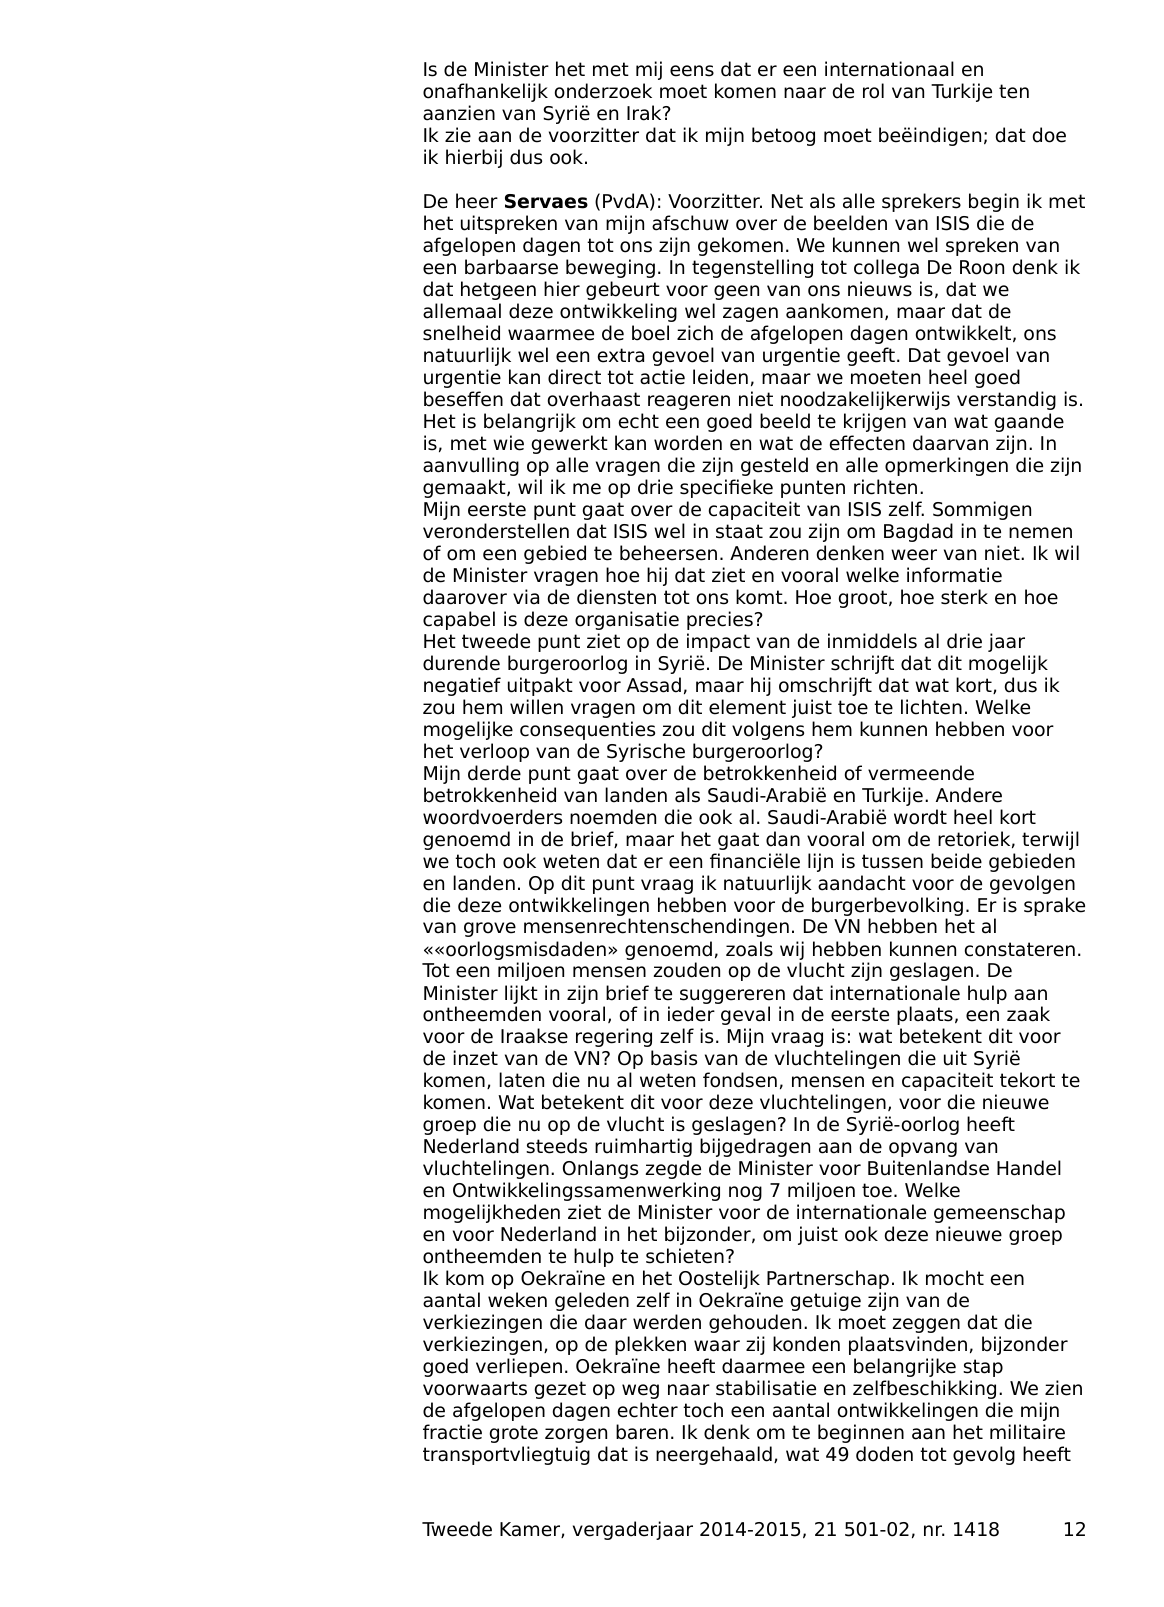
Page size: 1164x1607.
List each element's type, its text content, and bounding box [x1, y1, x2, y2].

text Mijn eerste punt gaat over de capaciteit van ISIS zelf. Sommigen veronderstellen dat ISIS wel in staat zou zijn om Bagdad in te nemen of om een gebied te beheersen. Anderen denken weer van niet. Ik wil de Minister vragen hoe hij dat ziet en vooral welke informatie daarover via de diensten tot ons komt. Hoe groot, hoe sterk en hoe capabel is deze organisatie precies? [422, 499, 1087, 631]
text Het tweede punt ziet op de impact van de inmiddels al drie jaar durende burgeroorlog in Syrië. De Minister schrijft dat dit mogelijk negatief uitpakt voor Assad, maar hij omschrijft dat wat kort, dus ik zou hem willen vragen om dit element juist toe te lichten. Welke mogelijke consequenties zou dit volgens hem kunnen hebben voor het verloop van de Syrische burgeroorlog? [422, 631, 1087, 763]
text Ik zie aan de voorzitter dat ik mijn betoog moet beëindigen; dat doe ik hierbij dus ook. [422, 125, 1087, 169]
text De heer Servaes (PvdA): Voorzitter. Net als alle sprekers begin ik met het uitspreken van mijn afschuw over de beelden van ISIS die de afgelopen dagen tot ons zijn gekomen. We kunnen wel spreken van een barbaarse beweging. In tegenstelling tot collega De Roon denk ik dat hetgeen hier gebeurt voor geen van ons nieuws is, dat we allemaal deze ontwikkeling wel zagen aankomen, maar dat de snelheid waarmee de boel zich de afgelopen dagen ontwikkelt, ons natuurlijk wel een extra gevoel van urgentie geeft. Dat gevoel van urgentie kan direct tot actie leiden, maar we moeten heel goed beseffen dat overhaast reageren niet noodzakelijkerwijs verstandig is. Het is belangrijk om echt een goed beeld te krijgen van wat gaande is, met wie gewerkt kan worden en wat de effecten daarvan zijn. In aanvulling op alle vragen die zijn gesteld en alle opmerkingen die zijn gemaakt, wil ik me op drie specifieke punten richten. [422, 191, 1087, 499]
text Ik kom op Oekraïne en het Oostelijk Partnerschap. Ik mocht een aantal weken geleden zelf in Oekraïne getuige zijn van de verkiezingen die daar werden gehouden. Ik moet zeggen dat die verkiezingen, op de plekken waar zij konden plaatsvinden, bijzonder goed verliepen. Oekraïne heeft daarmee een belangrijke stap voorwaarts gezet op weg naar stabilisatie en zelfbeschikking. We zien de afgelopen dagen echter toch een aantal ontwikkelingen die mijn fractie grote zorgen baren. Ik denk om te beginnen aan het militaire transportvliegtuig dat is neergehaald, wat 49 doden tot gevolg heeft [422, 1268, 1087, 1466]
text Is de Minister het met mij eens dat er een internationaal en onafhankelijk onderzoek moet komen naar de rol van Turkije ten aanzien van Syrië en Irak? [422, 59, 1087, 125]
text Mijn derde punt gaat over de betrokkenheid of vermeende betrokkenheid van landen als Saudi-Arabië en Turkije. Andere woordvoerders noemden die ook al. Saudi-Arabië wordt heel kort genoemd in de brief, maar het gaat dan vooral om de retoriek, terwijl we toch ook weten dat er een financiële lijn is tussen beide gebieden en landen. Op dit punt vraag ik natuurlijk aandacht voor de gevolgen die deze ontwikkelingen hebben voor de burgerbevolking. Er is sprake van grove mensenrechtenschendingen. De VN hebben het al ««oorlogsmisdaden» genoemd, zoals wij hebben kunnen constateren. Tot een miljoen mensen zouden op de vlucht zijn geslagen. De Minister lijkt in zijn brief te suggereren dat internationale hulp aan ontheemden vooral, of in ieder geval in de eerste plaats, een zaak voor de Iraakse regering zelf is. Mijn vraag is: wat betekent dit voor de inzet van de VN? Op basis van de vluchtelingen die uit Syrië komen, laten die nu al weten fondsen, mensen en capaciteit tekort te komen. Wat betekent dit voor deze vluchtelingen, voor die nieuwe groep die nu op de vlucht is geslagen? In de Syrië-oorlog heeft Nederland steeds ruimhartig bijgedragen aan de opvang van vluchtelingen. Onlangs zegde de Minister voor Buitenlandse Handel en Ontwikkelingssamenwerking nog 7 miljoen toe. Welke mogelijkheden ziet de Minister voor de internationale gemeenschap en voor Nederland in het bijzonder, om juist ook deze nieuwe groep ontheemden te hulp te schieten? [422, 763, 1087, 1268]
